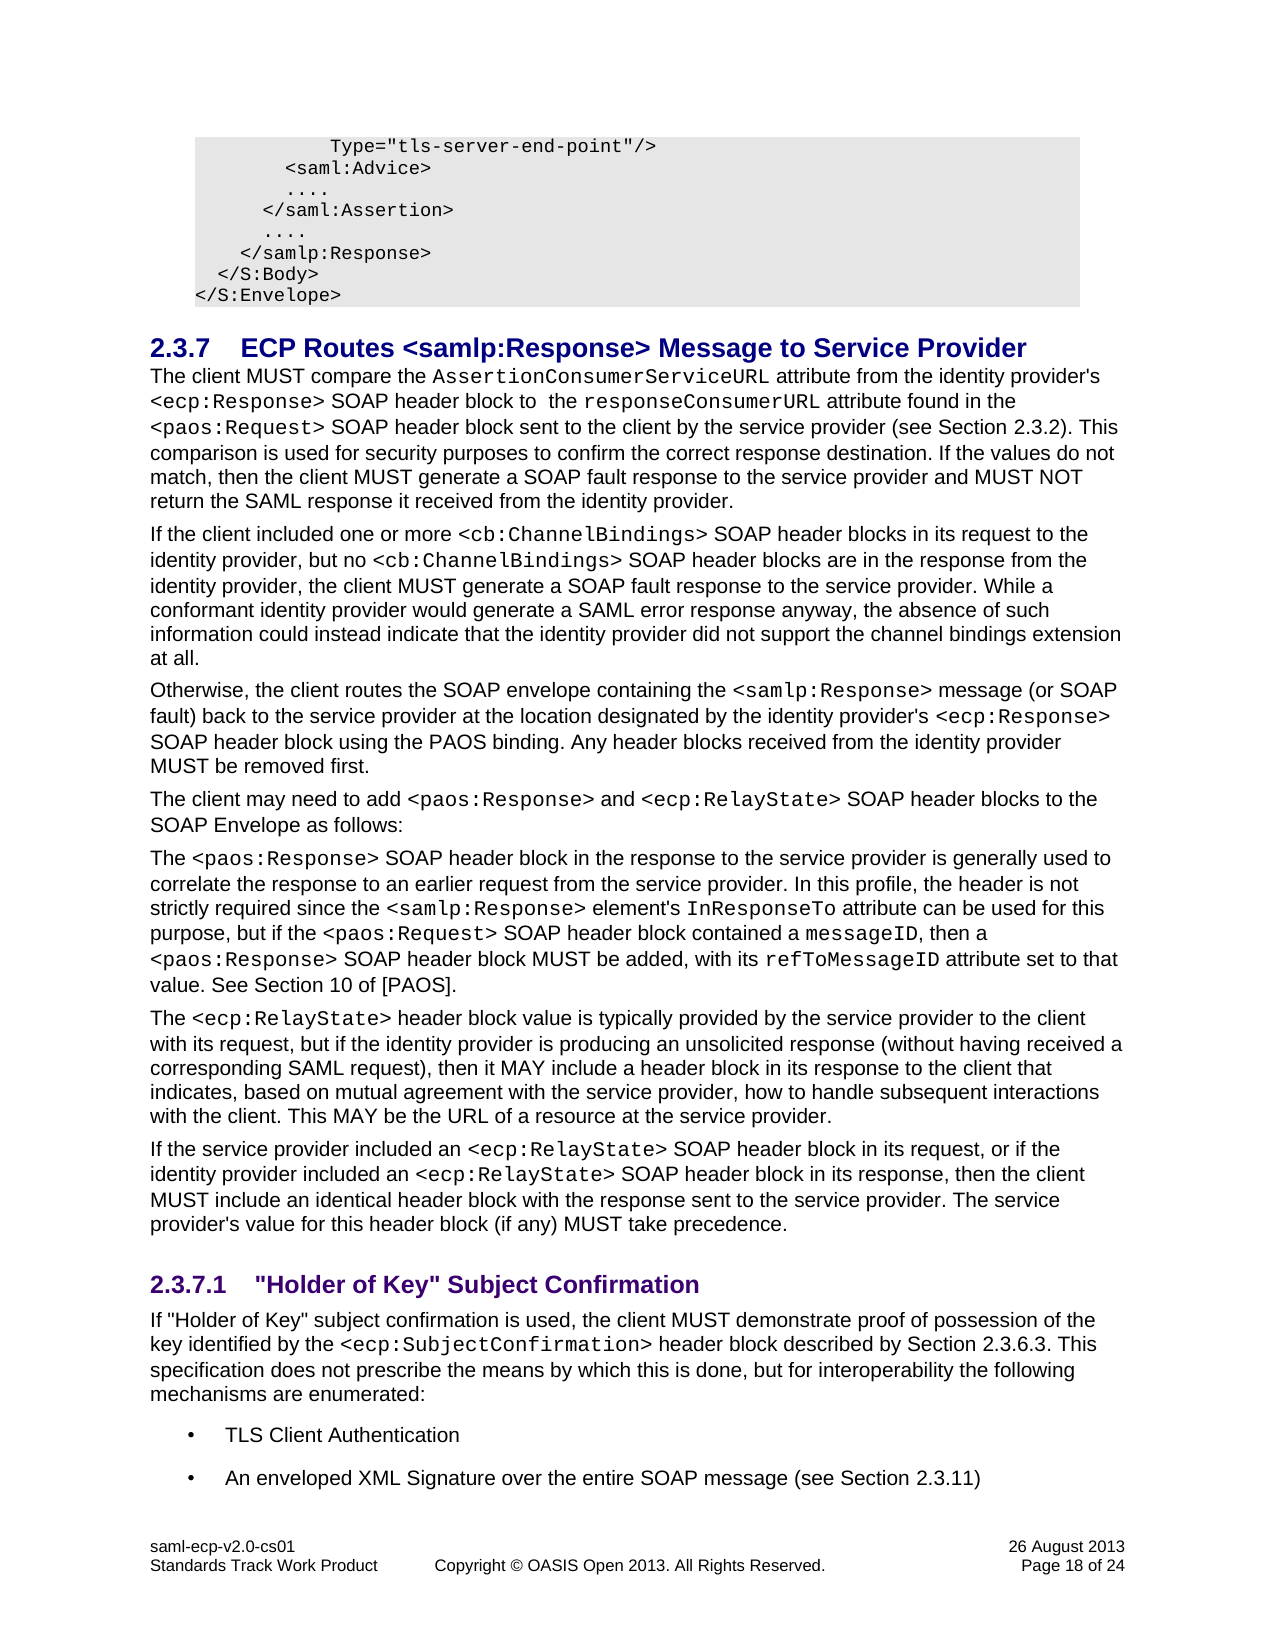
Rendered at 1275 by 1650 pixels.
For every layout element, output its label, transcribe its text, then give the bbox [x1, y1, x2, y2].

text </saml:Assertion> [195, 201, 1080, 222]
text The client MUST compare the AssertionConsumerServiceURL attribute from the identity provider's <ecp:Response> SOAP header block to the responseConsumerURL attribute found in the <paos:Request> SOAP header block sent to the client by the service provider (see Section 2.3.2). This comparison is used for security purposes to confirm the correct response destination. If the values do not match, then the client MUST generate a SOAP fault response to the service provider and MUST NOT return the SAML response it received from the identity provider. [150, 363, 1125, 513]
text </samlp:Response> [195, 243, 1080, 265]
text If the service provider included an <ecp:RelayState> SOAP header block in its request, or if the identity provider included an <ecp:RelayState> SOAP header block in its response, then the client MUST include an identical header block with the response sent to the service provider. The service provider's value for this header block (if any) MUST take precedence. [150, 1136, 1125, 1236]
text If "Holder of Key" subject confirmation is used, the client MUST demonstrate proof of possession of the key identified by the <ecp:SubjectConfirmation> header block described by Section 2.3.6.3. This specification does not prescribe the means by which this is done, but for interoperability the following mechanisms are enumerated: [150, 1308, 1125, 1405]
text The client may need to add <paos:Response> and <ecp:RelayState> SOAP header blocks to the SOAP Envelope as follows: [150, 787, 1125, 837]
subtitle ECP Routes <samlp:Response> Message to Service Provider [150, 332, 1125, 363]
text .... [195, 222, 1080, 243]
text Type="tls-server-end-point"/> [195, 137, 1080, 158]
list TLS Client Authentication [187, 1423, 1125, 1447]
text If the client included one or more <cb:ChannelBindings> SOAP header blocks in its request to the identity provider, but no <cb:ChannelBindings> SOAP header blocks are in the response from the identity provider, the client MUST generate a SOAP fault response to the service provider. While a conformant identity provider would generate a SAML error response anyway, the absence of such information could instead indicate that the identity provider did not support the channel bindings extension at all. [150, 522, 1125, 669]
text The <ecp:RelayState> header block value is typically provided by the service provider to the client with its request, but if the identity provider is producing an unsolicited response (without having received a corresponding SAML request), then it MAY include a header block in its response to the client that indicates, based on mutual agreement with the service provider, how to handle subsequent interactions with the client. This MAY be the URL of a resource at the service provider. [150, 1006, 1125, 1127]
text </S:Envelope> [195, 286, 1080, 307]
text The <paos:Response> SOAP header block in the response to the service provider is generally used to correlate the response to an earlier request from the service provider. In this profile, the header is not strictly required since the <samlp:Response> element's InResponseTo attribute can be used for this purpose, but if the <paos:Request> SOAP header block contained a messageID, then a <paos:Response> SOAP header block MUST be added, with its refToMessageID attribute set to that value. See Section 10 of [PAOS]. [150, 846, 1125, 997]
text </S:Body> [195, 265, 1080, 286]
text .... [195, 180, 1080, 201]
subtitle "Holder of Key" Subject Confirmation [150, 1270, 1125, 1299]
list An enveloped XML Signature over the entire SOAP message (see Section 2.3.11) [187, 1465, 1125, 1489]
text Otherwise, the client routes the SOAP envelope containing the <samlp:Response> message (or SOAP fault) back to the service provider at the location designated by the identity provider's <ecp:Response> SOAP header block using the PAOS binding. Any header blocks received from the identity provider MUST be removed first. [150, 678, 1125, 778]
text <saml:Advice> [195, 158, 1080, 180]
